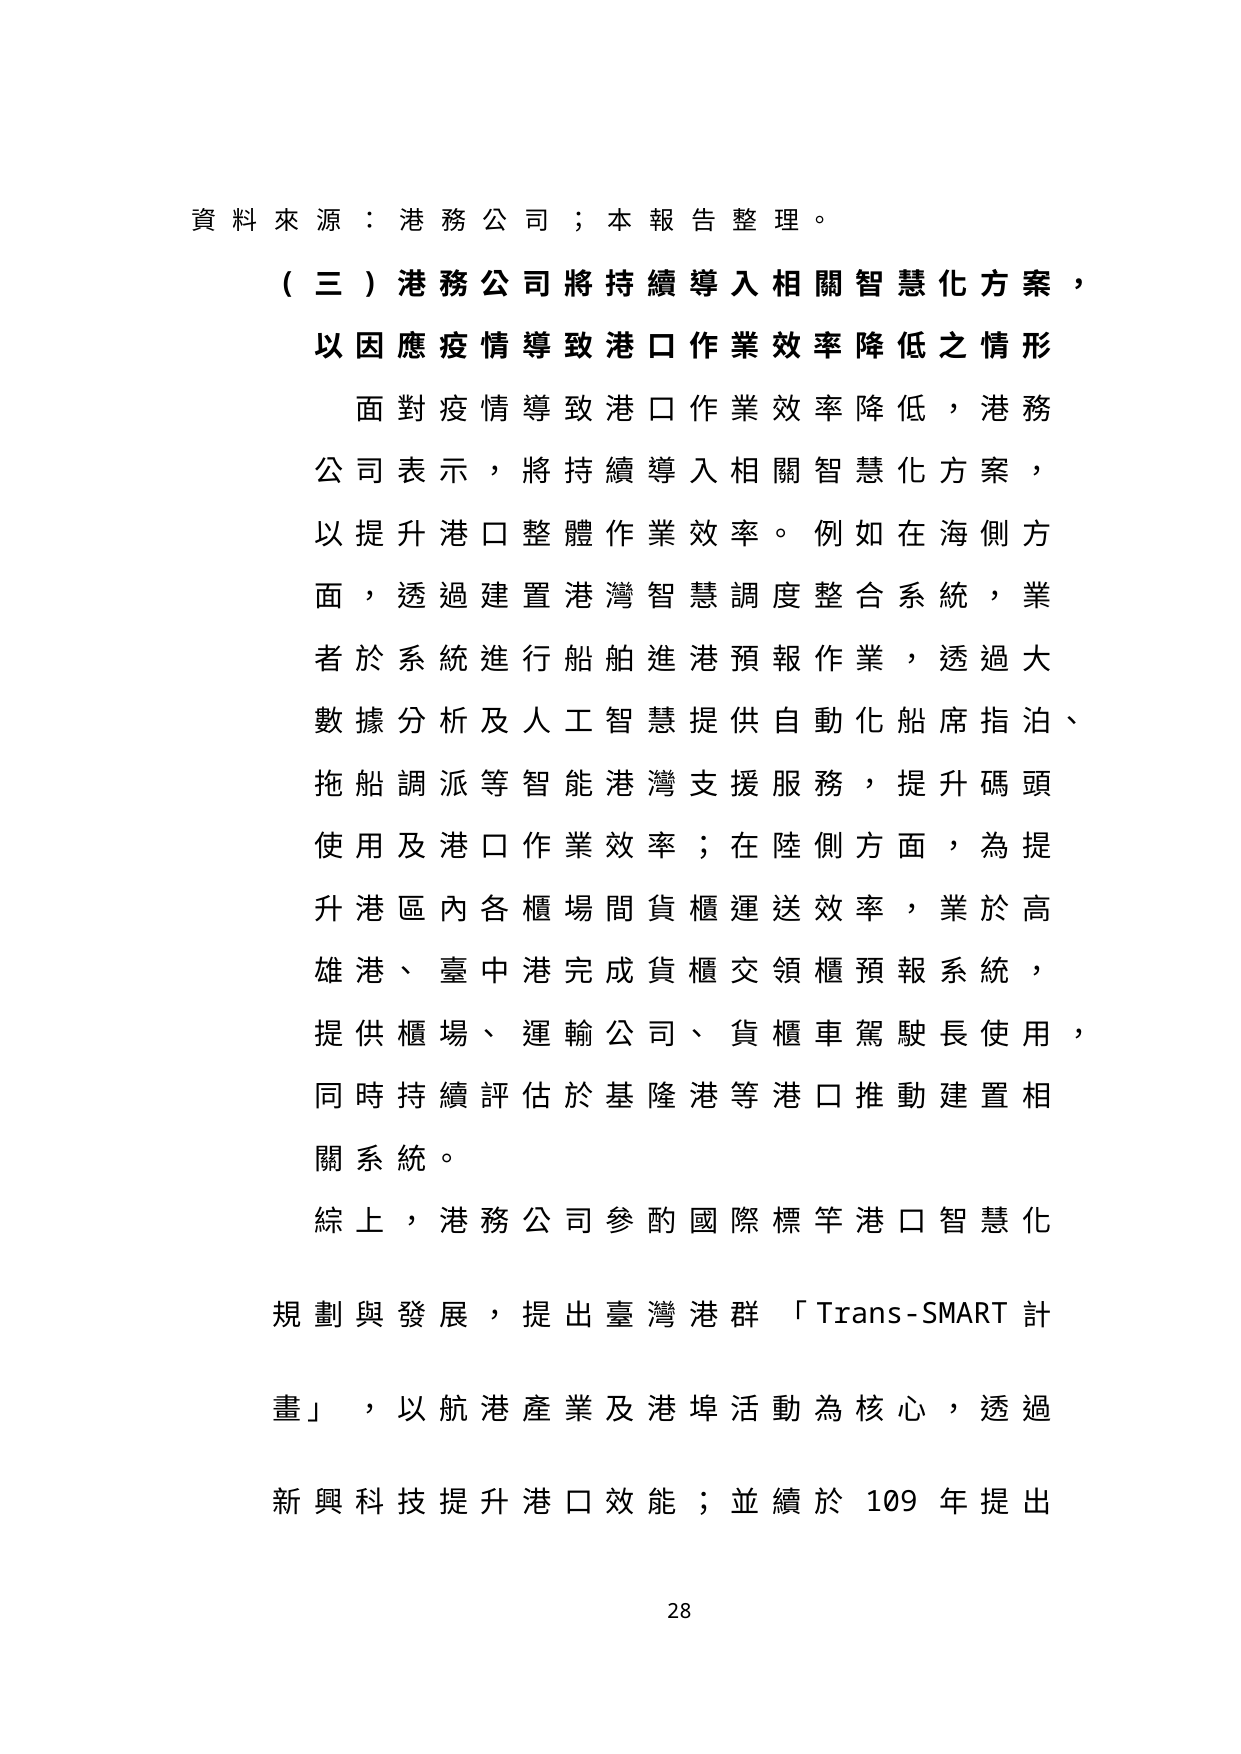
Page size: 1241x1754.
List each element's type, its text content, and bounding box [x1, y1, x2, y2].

text (三)港務公司將持續導入相關智慧化方案，以因應疫情導致港口作業效率降低之情形 [242, 240, 1058, 365]
text 資料來源：港務公司；本報告整理。 [183, 177, 1058, 240]
text 綜上，港務公司參酌國際標竿港口智慧化規劃與發展，提出臺灣港群「Trans-SMART計畫」，以航港產業及港埠活動為核心，透過新興科技提升港口效能；並續於109年提出 [242, 1177, 1058, 1552]
text 面對疫情導致港口作業效率降低，港務公司表示，將持續導入相關智慧化方案，以提升港口整體作業效率。例如在海側方面，透過建置港灣智慧調度整合系統，業者於系統進行船舶進港預報作業，透過大數據分析及人工智慧提供自動化船席指泊、拖船調派等智能港灣支援服務，提升碼頭使用及港口作業效率；在陸側方面，為提升港區內各櫃場間貨櫃運送效率，業於高雄港、臺中港完成貨櫃交領櫃預報系統，提供櫃場、運輸公司、貨櫃車駕駛長使用，同時持續評估於基隆港等港口推動建置相關系統。 [271, 365, 1058, 1177]
